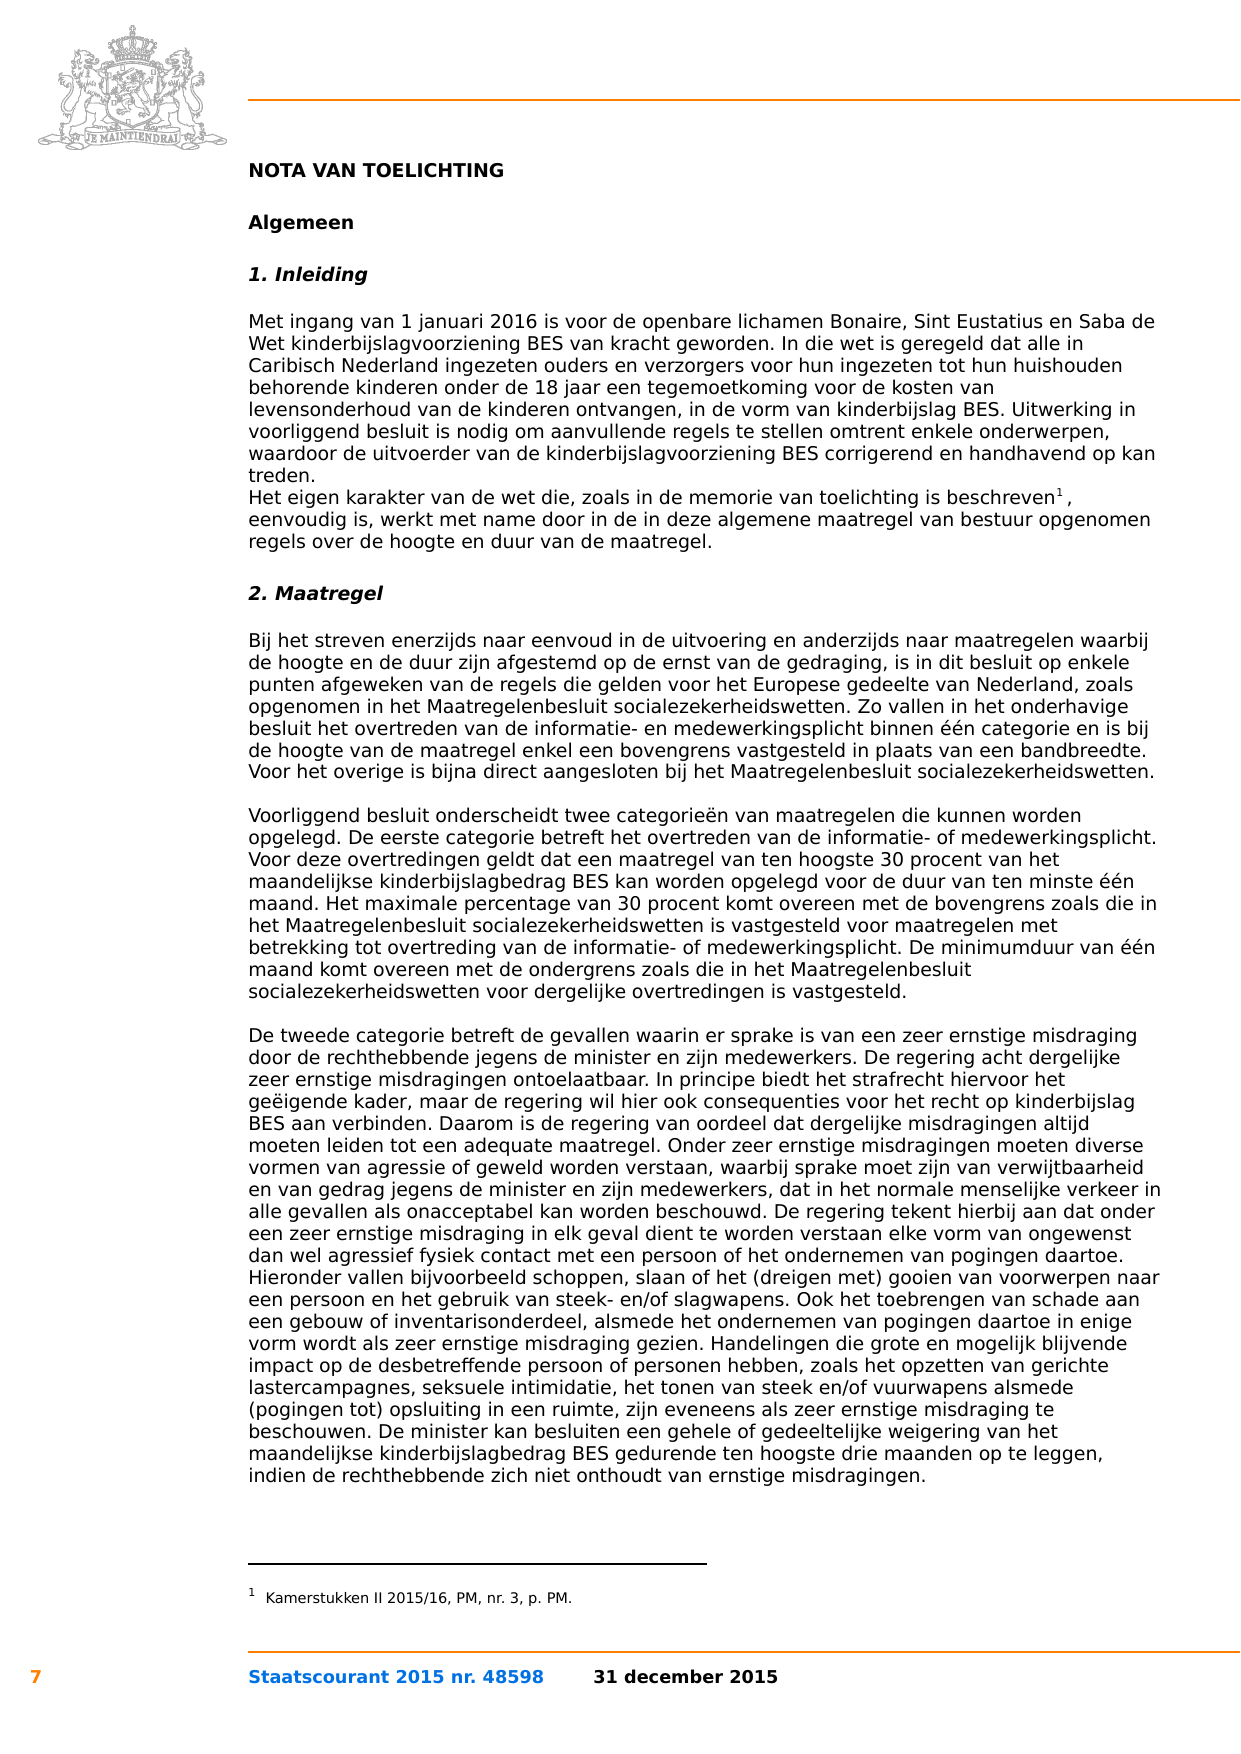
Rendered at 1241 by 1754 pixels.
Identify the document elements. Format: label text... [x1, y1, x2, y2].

text Voorliggend besluit onderscheidt twee categorieën van maatregelen die kunnen worden opgelegd. De eerste categorie betreft het overtreden van de informatie- of medewerkingsplicht. Voor deze overtredingen geldt dat een maatregel van ten hoogste 30 procent van het maandelijkse kinderbijslagbedrag BES kan worden opgelegd voor de duur van ten minste één maand. Het maximale percentage van 30 procent komt overeen met de bovengrens zoals die in het Maatregelenbesluit socialezekerheidswetten is vastgesteld voor maatregelen met betrekking tot overtreding van de informatie- of medewerkingsplicht. De minimumduur van één maand komt overeen met de ondergrens zoals die in het Maatregelenbesluit socialezekerheidswetten voor dergelijke overtredingen is vastgesteld. [248, 805, 1163, 1003]
text Het eigen karakter van de wet die, zoals in de memorie van toelichting is beschreven, eenvoudig is, werkt met name door in de in deze algemene maatregel van bestuur opgenomen regels over de hoogte en duur van de maatregel. [248, 487, 1163, 553]
subtitle NOTA VAN TOELICHTING [248, 160, 1163, 182]
text Met ingang van 1 januari 2016 is voor de openbare lichamen Bonaire, Sint Eustatius en Saba de Wet kinderbijslagvoorziening BES van kracht geworden. In die wet is geregeld dat alle in Caribisch Nederland ingezeten ouders en verzorgers voor hun ingezeten tot hun huishouden behorende kinderen onder de 18 jaar een tegemoetkoming voor de kosten van levensonderhoud van de kinderen ontvangen, in de vorm van kinderbijslag BES. Uitwerking in voorliggend besluit is nodig om aanvullende regels te stellen omtrent enkele onderwerpen, waardoor de uitvoerder van de kinderbijslagvoorziening BES corrigerend en handhavend op kan treden. [248, 311, 1163, 487]
text Kamerstukken II 2015/16, PM, nr. 3, p. PM. [248, 1586, 1163, 1608]
picture [38, 25, 227, 150]
text Bij het streven enerzijds naar eenvoud in de uitvoering en anderzijds naar maatregelen waarbij de hoogte en de duur zijn afgestemd op de ernst van de gedraging, is in dit besluit op enkele punten afgeweken van de regels die gelden voor het Europese gedeelte van Nederland, zoals opgenomen in het Maatregelenbesluit socialezekerheidswetten. Zo vallen in het onderhavige besluit het overtreden van de informatie- en medewerkingsplicht binnen één categorie en is bij de hoogte van de maatregel enkel een bovengrens vastgesteld in plaats van een bandbreedte. Voor het overige is bijna direct aangesloten bij het Maatregelenbesluit socialezekerheidswetten. [248, 629, 1163, 783]
subtitle 2. Maatregel [248, 583, 1163, 604]
subtitle 1. Inleiding [248, 264, 1163, 286]
text De tweede categorie betreft de gevallen waarin er sprake is van een zeer ernstige misdraging door de rechthebbende jegens de minister en zijn medewerkers. De regering acht dergelijke zeer ernstige misdragingen ontoelaatbaar. In principe biedt het strafrecht hiervoor het geëigende kader, maar de regering wil hier ook consequenties voor het recht op kinderbijslag BES aan verbinden. Daarom is de regering van oordeel dat dergelijke misdragingen altijd moeten leiden tot een adequate maatregel. Onder zeer ernstige misdragingen moeten diverse vormen van agressie of geweld worden verstaan, waarbij sprake moet zijn van verwijtbaarheid en van gedrag jegens de minister en zijn medewerkers, dat in het normale menselijke verkeer in alle gevallen als onacceptabel kan worden beschouwd. De regering tekent hierbij aan dat onder een zeer ernstige misdraging in elk geval dient te worden verstaan elke vorm van ongewenst dan wel agressief fysiek contact met een persoon of het ondernemen van pogingen daartoe. Hieronder vallen bijvoorbeeld schoppen, slaan of het (dreigen met) gooien van voorwerpen naar een persoon en het gebruik van steek- en/of slagwapens. Ook het toebrengen van schade aan een gebouw of inventarisonderdeel, alsmede het ondernemen van pogingen daartoe in enige vorm wordt als zeer ernstige misdraging gezien. Handelingen die grote en mogelijk blijvende impact op de desbetreffende persoon of personen hebben, zoals het opzetten van gerichte lastercampagnes, seksuele intimidatie, het tonen van steek en/of vuurwapens alsmede (pogingen tot) opsluiting in een ruimte, zijn eveneens als zeer ernstige misdraging te beschouwen. De minister kan besluiten een gehele of gedeeltelijke weigering van het maandelijkse kinderbijslagbedrag BES gedurende ten hoogste drie maanden op te leggen, indien de rechthebbende zich niet onthoudt van ernstige misdragingen. [248, 1025, 1163, 1487]
subtitle Algemeen [248, 212, 1163, 234]
